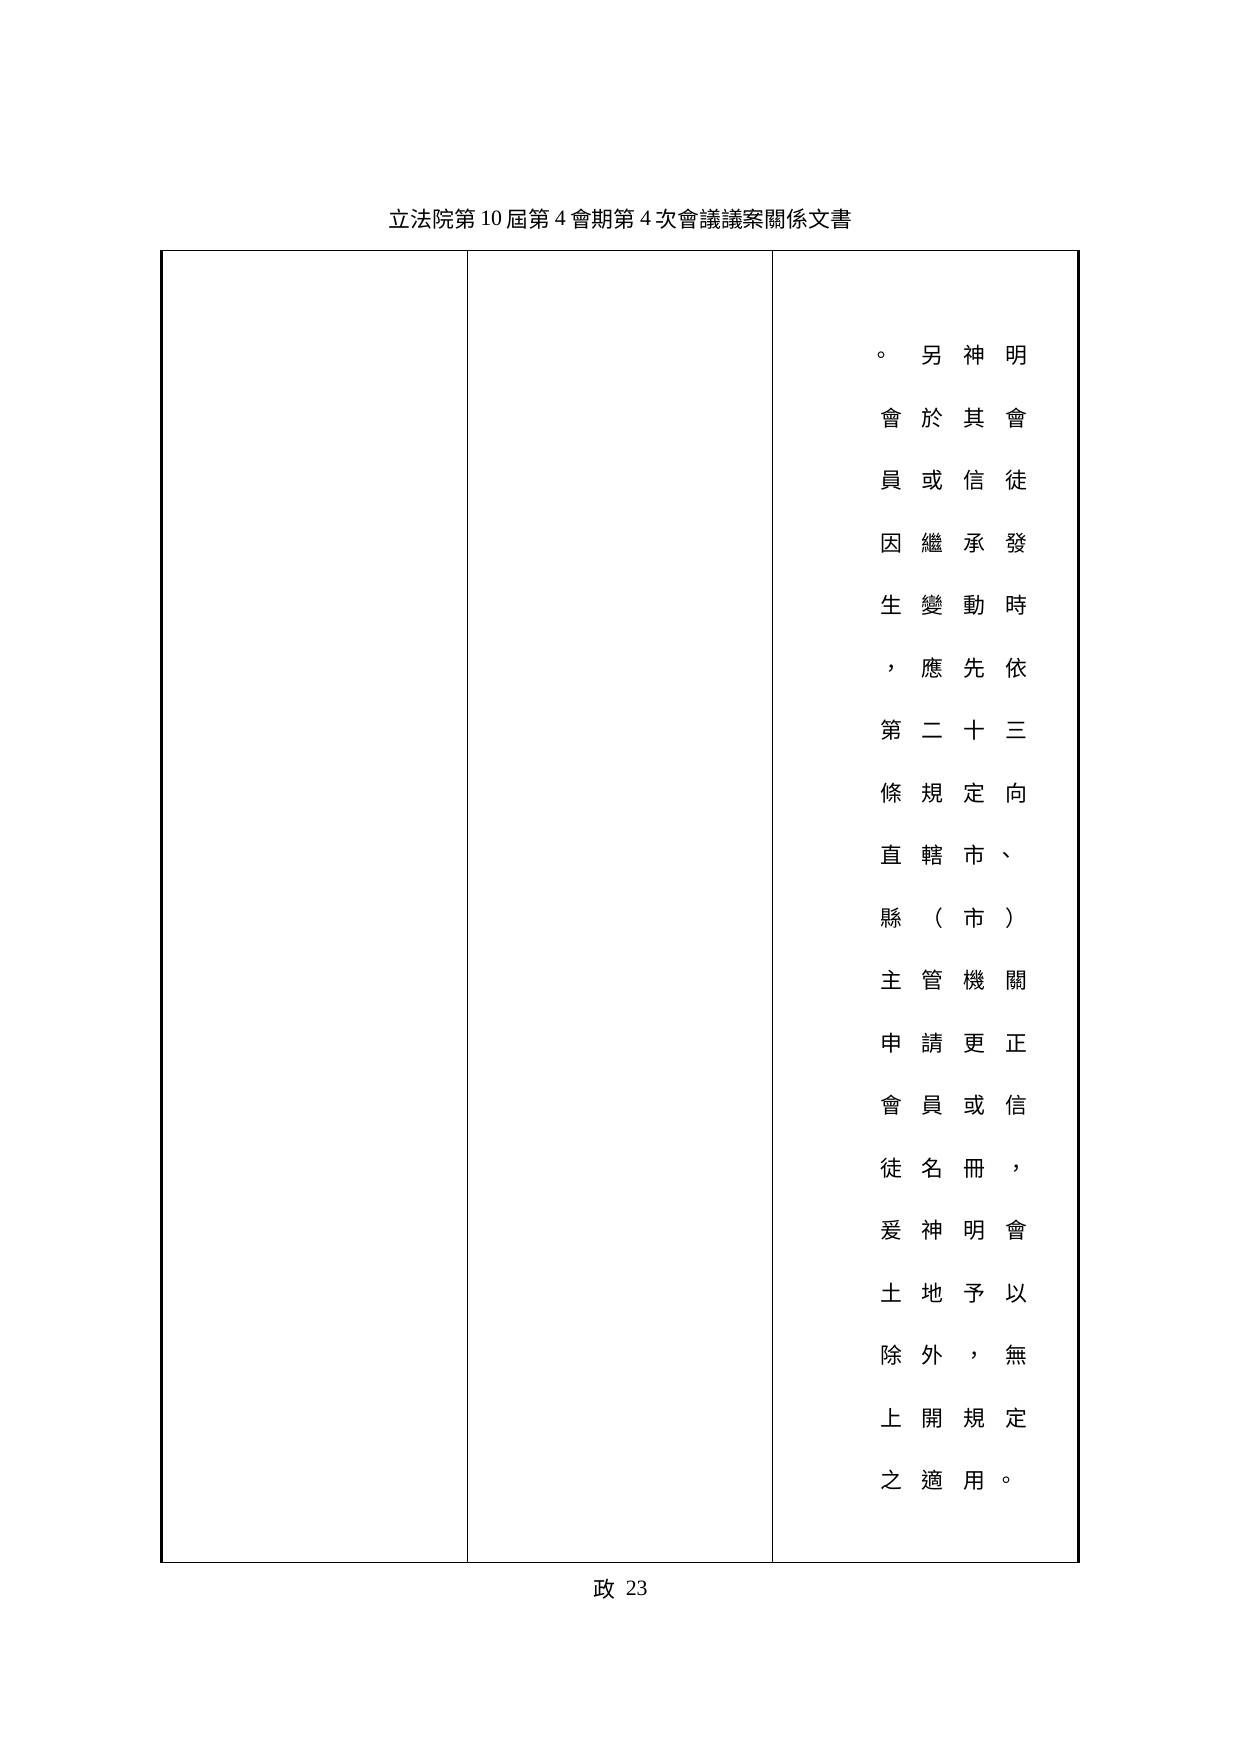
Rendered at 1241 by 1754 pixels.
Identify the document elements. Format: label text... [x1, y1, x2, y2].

table_cell [163, 251, 467, 1562]
table_cell 。另神明會於其會員或信徒因繼承發生變動時，應先依第二十三條規定向直轄市、縣（市）主管機關申請更正會員或信徒名冊，爰神明會土地予以除外，無上開規定之適用。 [773, 251, 1077, 1562]
table_cell [468, 251, 772, 1562]
